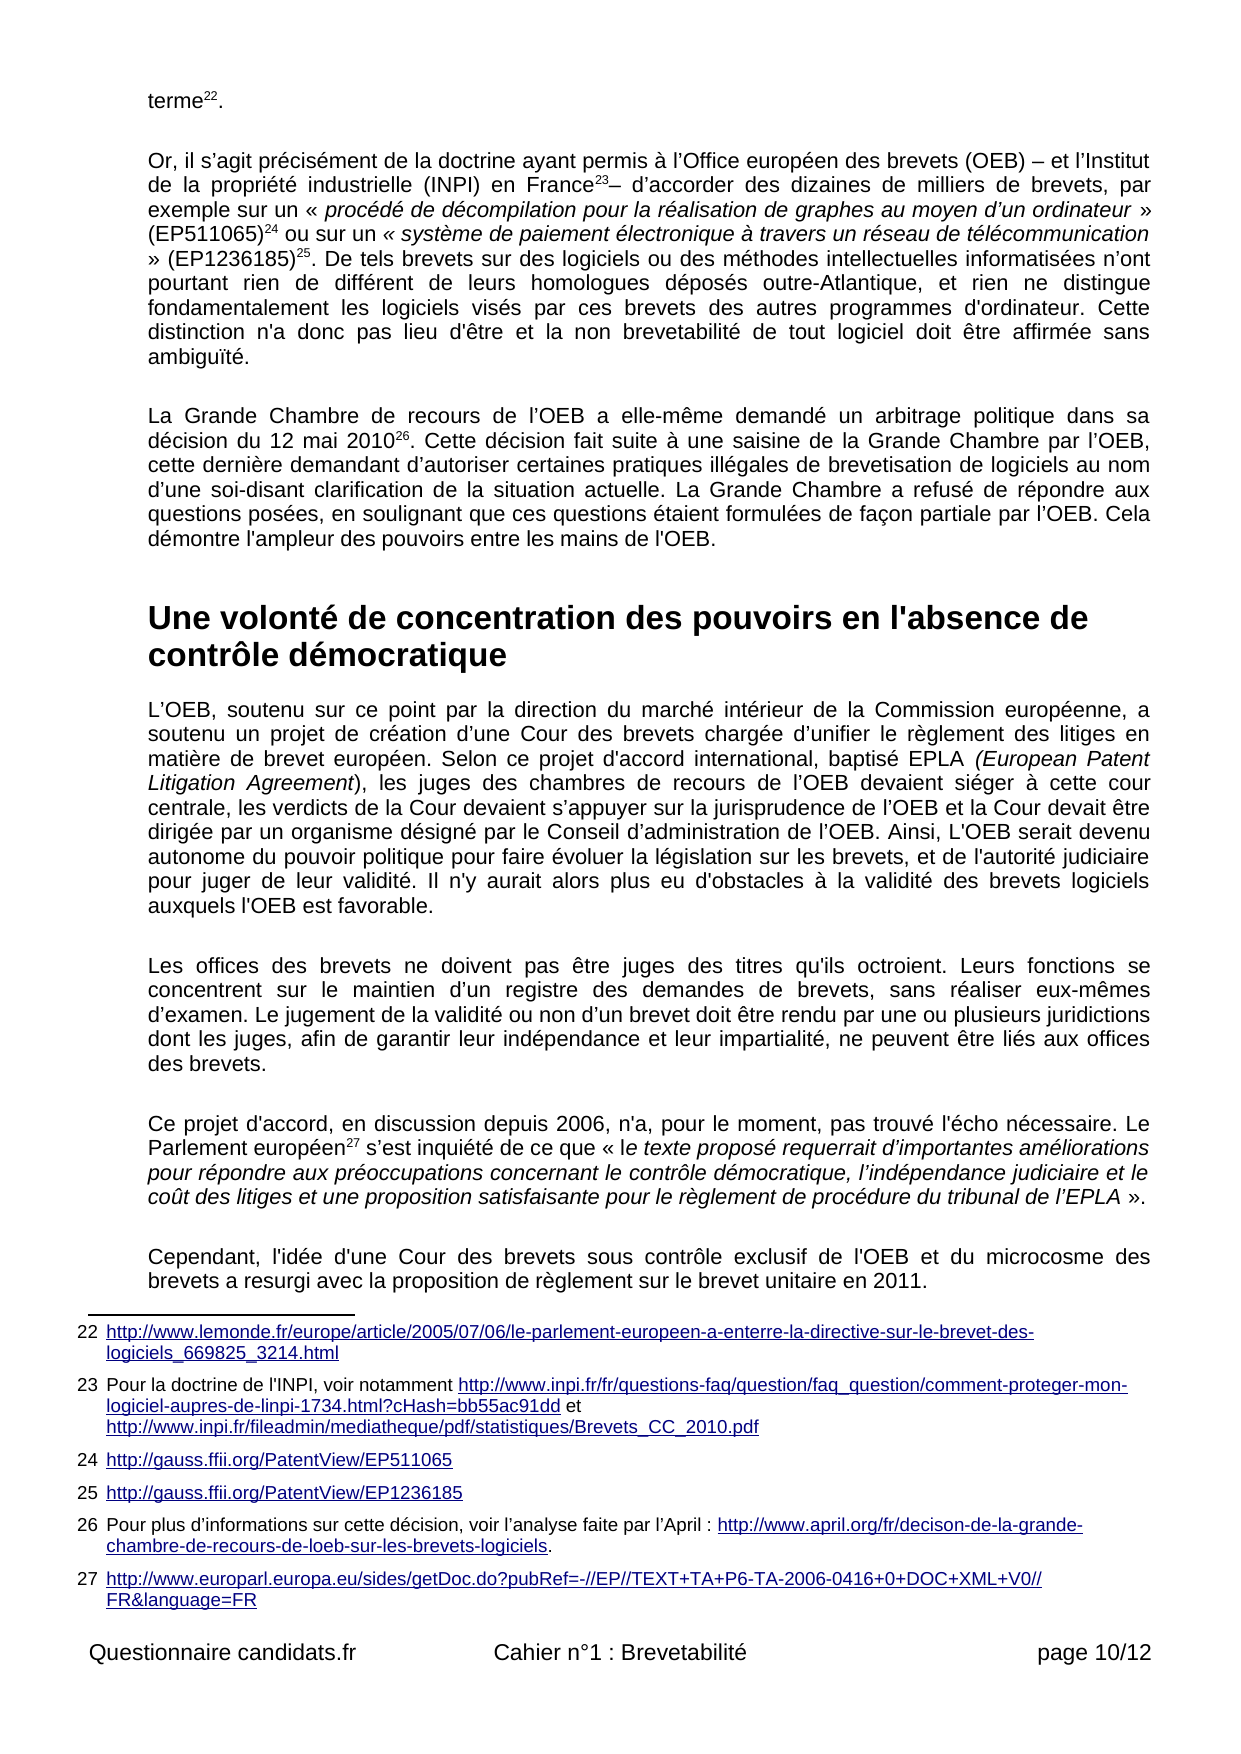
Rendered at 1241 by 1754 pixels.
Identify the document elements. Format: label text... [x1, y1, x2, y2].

text En application de l'article 52 de la Convention sur le brevet européen (CEB), les programmes d'ordinateur ne sont pas brevetables. En 2005, en violation de cet article, les États européens ont déclaré refuser tout brevet sur les logiciels « en tant que tels » mais autoriser la brevetabilité de programmes d’ordinateur apportant une contribution « technique », en l’absence de définition de ce terme. [148, 88, 1152, 113]
text L’OEB, soutenu sur ce point par la direction du marché intérieur de la Commission européenne, a soutenu un projet de création d’une Cour des brevets chargée d’unifier le règlement des litiges en matière de brevet européen. Selon ce projet d'accord international, baptisé EPLA (European Patent Litigation Agreement), les juges des chambres de recours de l’OEB devaient siéger à cette cour centrale, les verdicts de la Cour devaient s’appuyer sur la jurisprudence de l’OEB et la Cour devait être dirigée par un organisme désigné par le Conseil d’administration de l’OEB. Ainsi, L'OEB serait devenu autonome du pouvoir politique pour faire évoluer la législation sur les brevets, et de l'autorité judiciaire pour juger de leur validité. Il n'y aurait alors plus eu d'obstacles à la validité des brevets logiciels auxquels l'OEB est favorable. [148, 698, 1152, 918]
text Pour la doctrine de l'INPI, voir notamment http://www.inpi.fr/fr/questions-faq/question/faq_question/comment-proteger-mon-logiciel-aupres-de-linpi-1734.html?cHash=bb55ac91dd et http://www.inpi.fr/fileadmin/mediatheque/pdf/statistiques/Brevets_CC_2010.pdf [77, 1375, 1152, 1438]
text Cependant, l'idée d'une Cour des brevets sous contrôle exclusif de l'OEB et du microcosme des brevets a resurgi avec la proposition de règlement sur le brevet unitaire en 2011. [148, 1244, 1152, 1293]
subtitle Une volonté de concentration des pouvoirs en l'absence de contrôle démocratique [148, 599, 1152, 673]
text La Grande Chambre de recours de l’OEB a elle-même demandé un arbitrage politique dans sa décision du 12 mai 2010. Cette décision fait suite à une saisine de la Grande Chambre par l’OEB, cette dernière demandant d’autoriser certaines pratiques illégales de brevetisation de logiciels au nom d’une soi-disant clarification de la situation actuelle. La Grande Chambre a refusé de répondre aux questions posées, en soulignant que ces questions étaient formulées de façon partiale par l’OEB. Cela démontre l'ampleur des pouvoirs entre les mains de l'OEB. [148, 404, 1152, 551]
text http://www.europarl.europa.eu/sides/getDoc.do?pubRef=-//EP//TEXT+TA+P6-TA-2006-0416+0+DOC+XML+V0//FR&language=FR [77, 1568, 1152, 1610]
text http://gauss.ffii.org/PatentView/EP1236185 [77, 1482, 1152, 1503]
text http://gauss.ffii.org/PatentView/EP511065 [77, 1449, 1152, 1470]
text Pour plus d’informations sur cette décision, voir l’analyse faite par l’April : http://www.april.org/fr/decison-de-la-grande-chambre-de-recours-de-loeb-sur-les-brevets-logiciels. [77, 1515, 1152, 1557]
text Les offices des brevets ne doivent pas être juges des titres qu'ils octroient. Leurs fonctions se concentrent sur le maintien d’un registre des demandes de brevets, sans réaliser eux-mêmes d’examen. Le jugement de la validité ou non d’un brevet doit être rendu par une ou plusieurs juridictions dont les juges, afin de garantir leur indépendance et leur impartialité, ne peuvent être liés aux offices des brevets. [148, 953, 1152, 1076]
text http://www.lemonde.fr/europe/article/2005/07/06/le-parlement-europeen-a-enterre-la-directive-sur-le-brevet-des-logiciels_669825_3214.html [77, 1321, 1152, 1363]
text Or, il s’agit précisément de la doctrine ayant permis à l’Office européen des brevets (OEB) – et l’Institut de la propriété industrielle (INPI) en France– d’accorder des dizaines de milliers de brevets, par exemple sur un « procédé de décompilation pour la réalisation de graphes au moyen d’un ordinateur » (EP511065) ou sur un « système de paiement électronique à travers un réseau de télécommunication » (EP1236185). De tels brevets sur des logiciels ou des méthodes intellectuelles informatisées n’ont pourtant rien de différent de leurs homologues déposés outre-Atlantique, et rien ne distingue fondamentalement les logiciels visés par ces brevets des autres programmes d'ordinateur. Cette distinction n'a donc pas lieu d'être et la non brevetabilité de tout logiciel doit être affirmée sans ambiguïté. [148, 148, 1152, 369]
text Ce projet d'accord, en discussion depuis 2006, n'a, pour le moment, pas trouvé l'écho nécessaire. Le Parlement européen s’est inquiété de ce que « le texte proposé requerrait d’importantes améliorations pour répondre aux préoccupations concernant le contrôle démocratique, l’indépendance judiciaire et le coût des litiges et une proposition satisfaisante pour le règlement de procédure du tribunal de l’EPLA ». [148, 1111, 1152, 1209]
